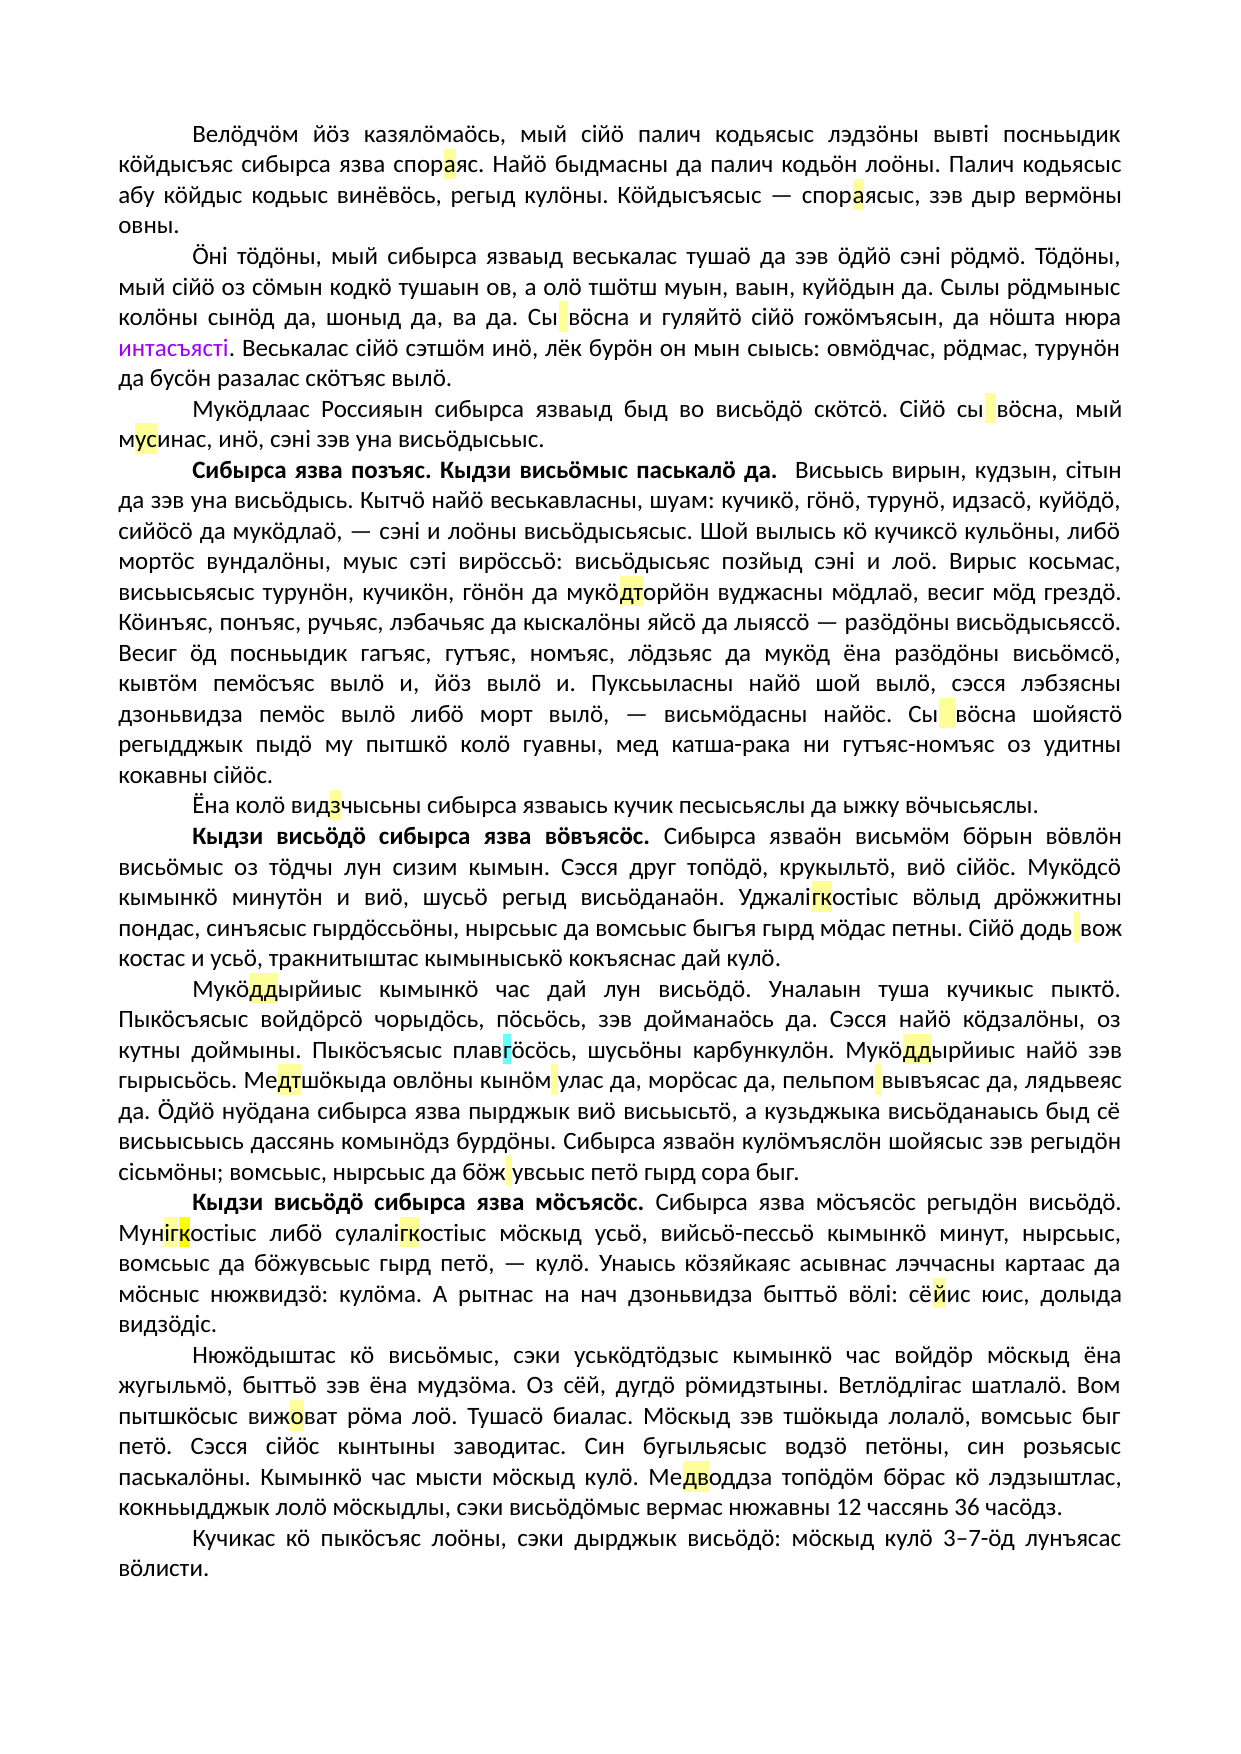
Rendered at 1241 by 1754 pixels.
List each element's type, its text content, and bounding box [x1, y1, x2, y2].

text Мукӧддырйиыс кымынкӧ час дай лун висьӧдӧ. Уналаын туша кучикыс пыктӧ. Пыкӧсъясыс войдӧрсӧ чорыдӧсь, пӧсьӧсь, зэв дойманаӧсь да. Сэсся найӧ кӧдзалӧны, оз кутны доймыны. Пыкӧсъясыс плавгӧсӧсь, шусьӧны карбункулӧн. Мукӧддырйиыс найӧ зэв гырысьӧсь. Медтшӧкыда овлӧны кынӧм улас да, морӧсас да, пельпом вывъясас да, лядьвеяс да. Ӧдйӧ нуӧдана сибырса язва пырджык виӧ висьысьтӧ, а кузьджыка висьӧданаысь быд сё висьысьысь дассянь комынӧдз бурдӧны. Сибырса язваӧн кулӧмъяслӧн шойясыс зэв регыдӧн сісьмӧны; вомсьыс, нырсьыс да бӧж увсьыс петӧ гырд сора быг. [118, 973, 1122, 1186]
text Нюжӧдыштас кӧ висьӧмыс, сэки уськӧдтӧдзыс кымынкӧ час войдӧр мӧскыд ёна жугыльмӧ, быттьӧ зэв ёна мудзӧма. Оз сёй, дугдӧ рӧмидзтыны. Ветлӧдлігас шатлалӧ. Вом пытшкӧсыс вижоват рӧма лоӧ. Тушасӧ биалас. Мӧскыд зэв тшӧкыда лолалӧ, вомсьыс быг петӧ. Сэсся сійӧс кынтыны заводитас. Син бугыльясыс водзӧ петӧны, син розьясыс паськалӧны. Кымынкӧ час мысти мӧскыд кулӧ. Медводдза топӧдӧм бӧрас кӧ лэдзыштлас, кокньыдджык лолӧ мӧскыдлы, сэки висьӧдӧмыс вермас нюжавны 12 чассянь 36 часӧдз. [118, 1339, 1122, 1522]
text Ёна колӧ видзчысьны сибырса язваысь кучик песысьяслы да ыжку вӧчысьяслы. [118, 789, 1122, 820]
text Велӧдчӧм йӧз казялӧмаӧсь, мый сійӧ палич кодьясыс лэдзӧны вывті посньыдик кӧйдысъяс сибырса язва спораяс. Найӧ быдмасны да палич кодьӧн лоӧны. Палич кодьясыс абу кӧйдыс кодьыс винёвӧсь, регыд кулӧны. Кӧйдысъясыс — спораясыс, зэв дыр вермӧны овны. [118, 118, 1122, 240]
text Кучикас кӧ пыкӧсъяс лоӧны, сэки дырджык висьӧдӧ: мӧскыд кулӧ 3–7-ӧд лунъясас вӧлисти. [118, 1522, 1122, 1583]
text Ӧні тӧдӧны, мый сибырса язваыд веськалас тушаӧ да зэв ӧдйӧ сэні рӧдмӧ. Тӧдӧны, мый сійӧ оз сӧмын кодкӧ тушаын ов, а олӧ тшӧтш муын, ваын, куйӧдын да. Сылы рӧдмыныс колӧны сынӧд да, шоныд да, ва да. Сы вӧсна и гуляйтӧ сійӧ гожӧмъясын, да нӧшта нюра интасъясті. Веськалас сійӧ сэтшӧм инӧ, лёк бурӧн он мын сыысь: овмӧдчас, рӧдмас, турунӧн да бусӧн разалас скӧтъяс вылӧ. [118, 240, 1122, 393]
text Мукӧдлаас Россияын сибырса язваыд быд во висьӧдӧ скӧтсӧ. Сійӧ сы вӧсна, мый мусинас, инӧ, сэні зэв уна висьӧдысьыс. [118, 393, 1122, 454]
text Кыдзи висьӧдӧ сибырса язва мӧсъясӧс. Сибырса язва мӧсъясӧс регыдӧн висьӧдӧ. Мунігкостіыс либӧ сулалігкостіыс мӧскыд усьӧ, вийсьӧ-пессьӧ кымынкӧ минут, нырсьыс, вомсьыс да бӧжувсьыс гырд петӧ, — кулӧ. Унаысь кӧзяйкаяс асывнас лэччасны картаас да мӧсныс нюжвидзӧ: кулӧма. А рытнас на нач дзоньвидза быттьӧ вӧлі: сёйис юис, долыда видзӧдіс. [118, 1186, 1122, 1339]
text Кыдзи висьӧдӧ сибырса язва вӧвъясӧс. Сибырса язваӧн висьмӧм бӧрын вӧвлӧн висьӧмыс оз тӧдчы лун сизим кымын. Сэсся друг топӧдӧ, крукыльтӧ, виӧ сійӧс. Мукӧдсӧ кымынкӧ минутӧн и виӧ, шусьӧ регыд висьӧданаӧн. Уджалігкостіыс вӧлыд дрӧжжитны пондас, синъясыс гырдӧссьӧны, нырсьыс да вомсьыс быгъя гырд мӧдас петны. Сійӧ додь вож костас и усьӧ, тракнитыштас кымыныськӧ кокъяснас дай кулӧ. [118, 820, 1122, 973]
text Сибырса язва позъяс. Кыдзи висьӧмыс паськалӧ да. Висьысь вирын, кудзын, сітын да зэв уна висьӧдысь. Кытчӧ найӧ веськавласны, шуам: кучикӧ, гӧнӧ, турунӧ, идзасӧ, куйӧдӧ, сийӧсӧ да мукӧдлаӧ, — сэні и лоӧны висьӧдысьясыс. Шой вылысь кӧ кучиксӧ кульӧны, либӧ мортӧс вундалӧны, муыс сэті вирӧссьӧ: висьӧдысьяс позйыд сэні и лоӧ. Вирыс косьмас, висьысьясыс турунӧн, кучикӧн, гӧнӧн да мукӧдторйӧн вуджасны мӧдлаӧ, весиг мӧд грездӧ. Кӧинъяс, понъяс, ручьяс, лэбачьяс да кыскалӧны яйсӧ да лыяссӧ — разӧдӧны висьӧдысьяссӧ. Весиг ӧд посньыдик гагъяс, гутъяс, номъяс, лӧдзьяс да мукӧд ёна разӧдӧны висьӧмсӧ, кывтӧм пемӧсъяс вылӧ и, йӧз вылӧ и. Пуксьыласны найӧ шой вылӧ, сэсся лэбзясны дзоньвидза пемӧс вылӧ либӧ морт вылӧ, — висьмӧдасны найӧс. Сы вӧсна шойястӧ регыдджык пыдӧ му пытшкӧ колӧ гуавны, мед катша-рака ни гутъяс-номъяс оз удитны кокавны сійӧс. [118, 454, 1122, 789]
